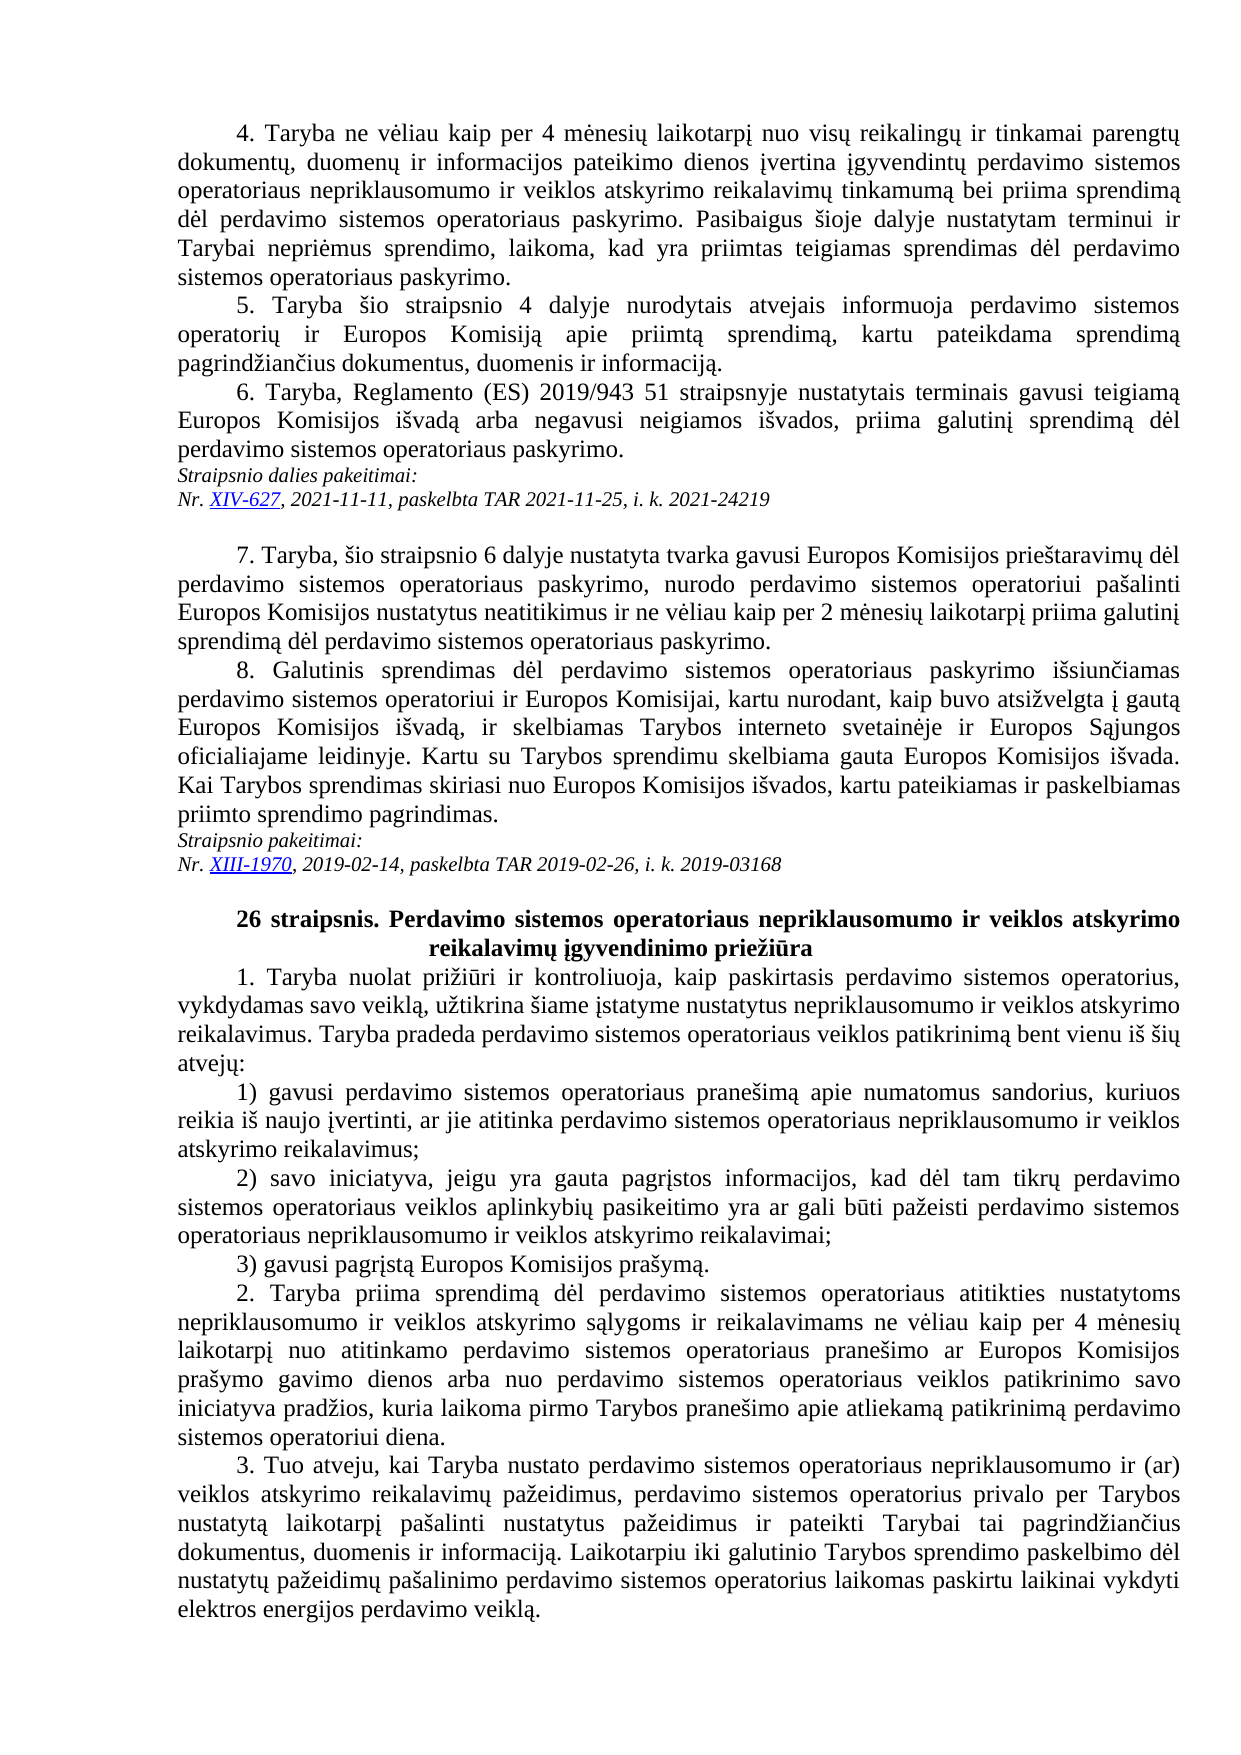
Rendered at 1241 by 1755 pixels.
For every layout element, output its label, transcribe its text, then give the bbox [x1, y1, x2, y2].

text 3. Tuo atveju, kai Taryba nustato perdavimo sistemos operatoriaus nepriklausomumo ir (ar) veiklos atskyrimo reikalavimų pažeidimus, perdavimo sistemos operatorius privalo per Tarybos nustatytą laikotarpį pašalinti nustatytus pažeidimus ir pateikti Tarybai tai pagrindžiančius dokumentus, duomenis ir informaciją. Laikotarpiu iki galutinio Tarybos sprendimo paskelbimo dėl nustatytų pažeidimų pašalinimo perdavimo sistemos operatorius laikomas paskirtu laikinai vykdyti elektros energijos perdavimo veiklą. [177, 1451, 1181, 1623]
text 4. Taryba ne vėliau kaip per 4 mėnesių laikotarpį nuo visų reikalingų ir tinkamai parengtų dokumentų, duomenų ir informacijos pateikimo dienos įvertina įgyvendintų perdavimo sistemos operatoriaus nepriklausomumo ir veiklos atskyrimo reikalavimų tinkamumą bei priima sprendimą dėl perdavimo sistemos operatoriaus paskyrimo. Pasibaigus šioje dalyje nustatytam terminui ir Tarybai nepriėmus sprendimo, laikoma, kad yra priimtas teigiamas sprendimas dėl perdavimo sistemos operatoriaus paskyrimo. [177, 118, 1181, 291]
text 3) gavusi pagrįstą Europos Komisijos prašymą. [177, 1249, 1181, 1278]
text Straipsnio dalies pakeitimai: [177, 463, 1181, 487]
text 26 straipsnis. Perdavimo sistemos operatoriaus nepriklausomumo ir veiklos atskyrimo reikalavimų įgyvendinimo priežiūra [236, 904, 1181, 962]
text 2. Taryba priima sprendimą dėl perdavimo sistemos operatoriaus atitikties nustatytoms nepriklausomumo ir veiklos atskyrimo sąlygoms ir reikalavimams ne vėliau kaip per 4 mėnesių laikotarpį nuo atitinkamo perdavimo sistemos operatoriaus pranešimo ar Europos Komisijos prašymo gavimo dienos arba nuo perdavimo sistemos operatoriaus veiklos patikrinimo savo iniciatyva pradžios, kuria laikoma pirmo Tarybos pranešimo apie atliekamą patikrinimą perdavimo sistemos operatoriui diena. [177, 1278, 1181, 1451]
text 8. Galutinis sprendimas dėl perdavimo sistemos operatoriaus paskyrimo išsiunčiamas perdavimo sistemos operatoriui ir Europos Komisijai, kartu nurodant, kaip buvo atsižvelgta į gautą Europos Komisijos išvadą, ir skelbiamas Tarybos interneto svetainėje ir Europos Sąjungos oficialiajame leidinyje. Kartu su Tarybos sprendimu skelbiama gauta Europos Komisijos išvada. Kai Tarybos sprendimas skiriasi nuo Europos Komisijos išvados, kartu pateikiamas ir paskelbiamas priimto sprendimo pagrindimas. [177, 655, 1181, 827]
text 1) gavusi perdavimo sistemos operatoriaus pranešimą apie numatomus sandorius, kuriuos reikia iš naujo įvertinti, ar jie atitinka perdavimo sistemos operatoriaus nepriklausomumo ir veiklos atskyrimo reikalavimus; [177, 1077, 1181, 1163]
text 7. Taryba, šio straipsnio 6 dalyje nustatyta tvarka gavusi Europos Komisijos prieštaravimų dėl perdavimo sistemos operatoriaus paskyrimo, nurodo perdavimo sistemos operatoriui pašalinti Europos Komisijos nustatytus neatitikimus ir ne vėliau kaip per 2 mėnesių laikotarpį priima galutinį sprendimą dėl perdavimo sistemos operatoriaus paskyrimo. [177, 540, 1181, 655]
text 6. Taryba, Reglamento (ES) 2019/943 51 straipsnyje nustatytais terminais gavusi teigiamą Europos Komisijos išvadą arba negavusi neigiamos išvados, priima galutinį sprendimą dėl perdavimo sistemos operatoriaus paskyrimo. [177, 377, 1181, 463]
text Nr. XIV-627, 2021-11-11, paskelbta TAR 2021-11-25, i. k. 2021-24219 [177, 487, 1181, 511]
text 1. Taryba nuolat prižiūri ir kontroliuoja, kaip paskirtasis perdavimo sistemos operatorius, vykdydamas savo veiklą, užtikrina šiame įstatyme nustatytus nepriklausomumo ir veiklos atskyrimo reikalavimus. Taryba pradeda perdavimo sistemos operatoriaus veiklos patikrinimą bent vienu iš šių atvejų: [177, 962, 1181, 1077]
text Straipsnio pakeitimai: [177, 827, 1181, 852]
text 2) savo iniciatyva, jeigu yra gauta pagrįstos informacijos, kad dėl tam tikrų perdavimo sistemos operatoriaus veiklos aplinkybių pasikeitimo yra ar gali būti pažeisti perdavimo sistemos operatoriaus nepriklausomumo ir veiklos atskyrimo reikalavimai; [177, 1163, 1181, 1249]
text 5. Taryba šio straipsnio 4 dalyje nurodytais atvejais informuoja perdavimo sistemos operatorių ir Europos Komisiją apie priimtą sprendimą, kartu pateikdama sprendimą pagrindžiančius dokumentus, duomenis ir informaciją. [177, 291, 1181, 377]
text Nr. XIII-1970, 2019-02-14, paskelbta TAR 2019-02-26, i. k. 2019-03168 [177, 852, 1181, 876]
